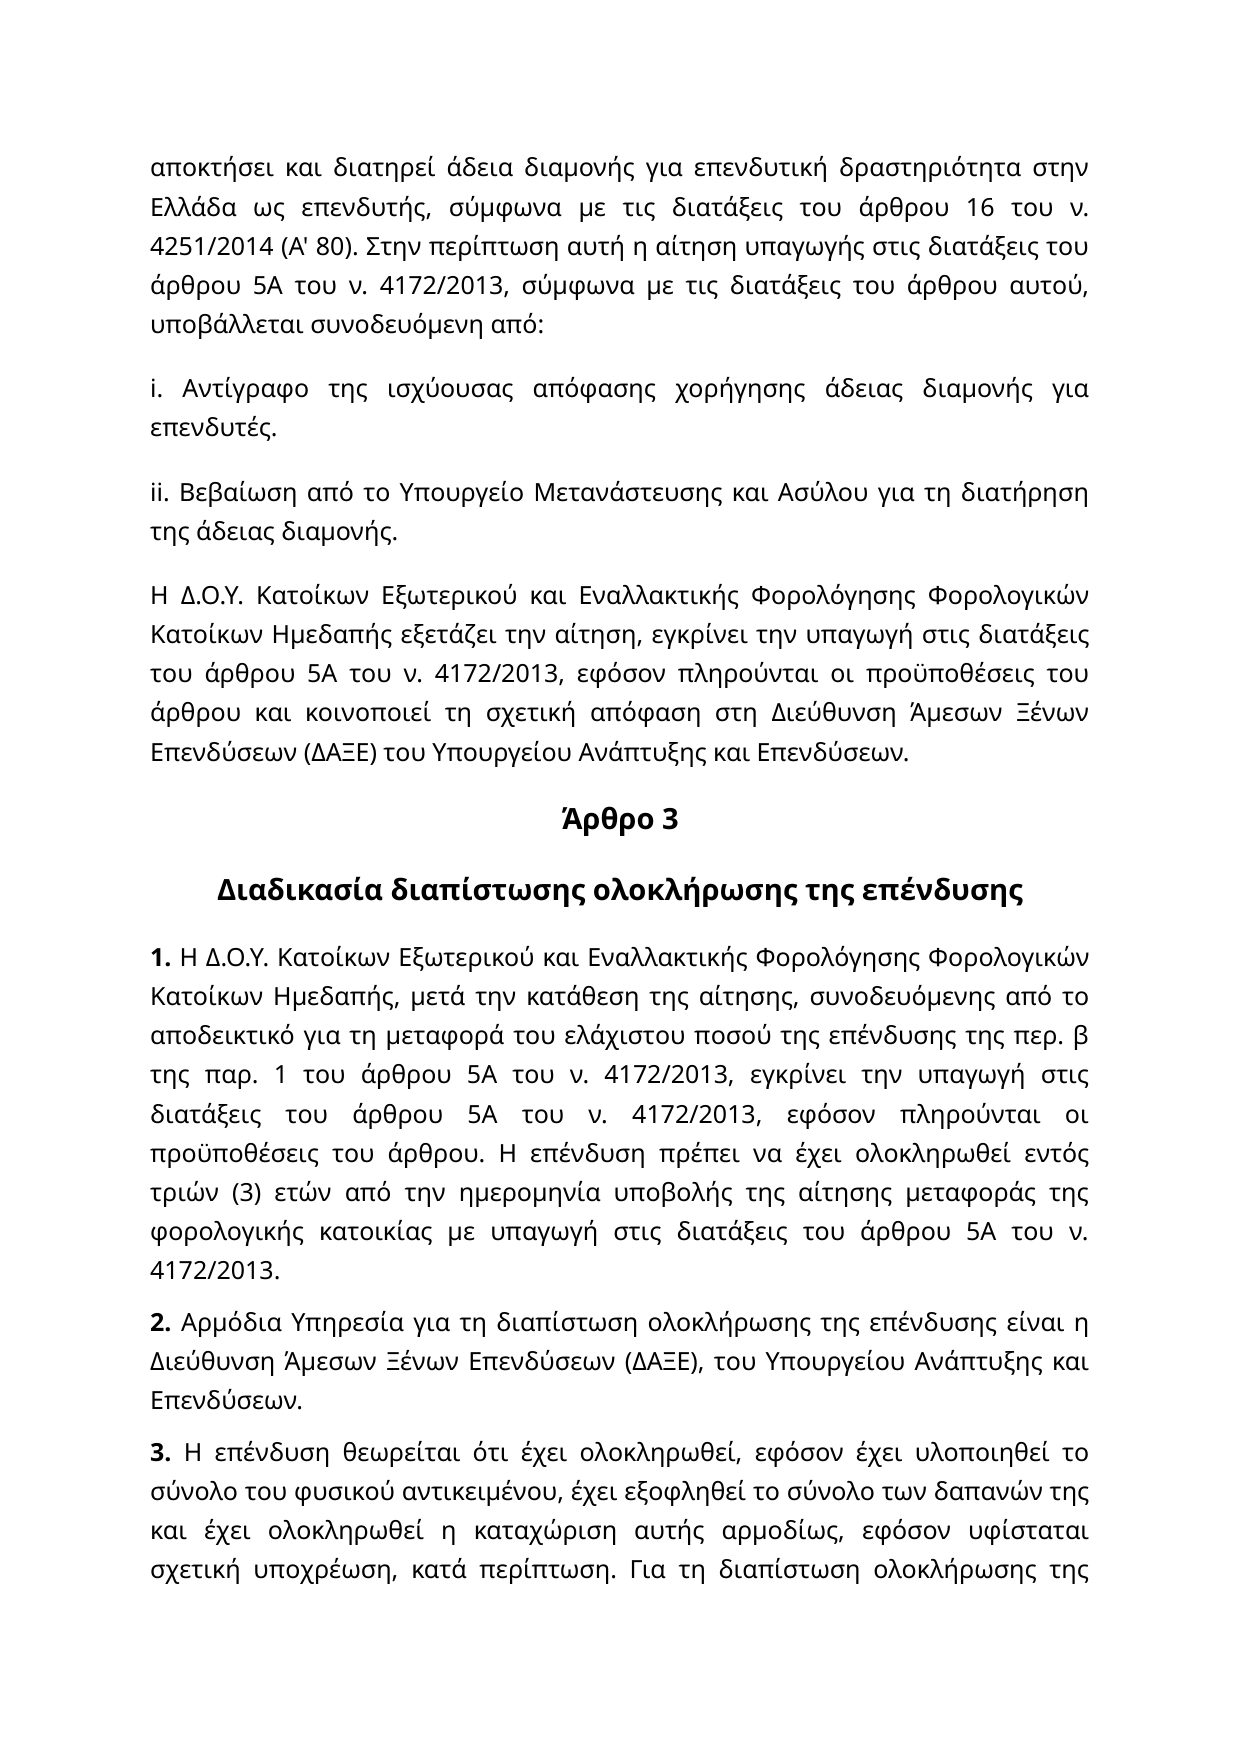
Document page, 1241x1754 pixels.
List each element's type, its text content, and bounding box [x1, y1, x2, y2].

text ii. Βεβαίωση από το Υπουργείο Μετανάστευσης και Ασύλου για τη διατήρηση της άδειας διαμονής. [150, 474, 1090, 547]
subtitle Άρθρο 3 [150, 798, 1090, 838]
text i. Αντίγραφο της ισχύουσας απόφασης χορήγησης άδειας διαμονής για επενδυτές. [150, 371, 1090, 444]
text Η Δ.Ο.Υ. Κατοίκων Εξωτερικού και Εναλλακτικής Φορολόγησης Φορολογικών Κατοίκων Ημεδαπής εξετάζει την αίτηση, εγκρίνει την υπαγωγή στις διατάξεις του άρθρου 5Α του ν. 4172/2013, εφόσον πληρούνται οι προϋποθέσεις του άρθρου και κοινοποιεί τη σχετική απόφαση στη Διεύθυνση Άμεσων Ξένων Επενδύσεων (ΔΑΞΕ) του Υπουργείου Ανάπτυξης και Επενδύσεων. [150, 577, 1090, 768]
text 1. Η Δ.Ο.Υ. Κατοίκων Εξωτερικού και Εναλλακτικής Φορολόγησης Φορολογικών Κατοίκων Ημεδαπής, μετά την κατάθεση της αίτησης, συνοδευόμενης από το αποδεικτικό για τη μεταφορά του ελάχιστου ποσού της επένδυσης της περ. β της παρ. 1 του άρθρου 5Α του ν. 4172/2013, εγκρίνει την υπαγωγή στις διατάξεις του άρθρου 5Α του ν. 4172/2013, εφόσον πληρούνται οι προϋποθέσεις του άρθρου. Η επένδυση πρέπει να έχει ολοκληρωθεί εντός τριών (3) ετών από την ημερομηνία υποβολής της αίτησης μεταφοράς της φορολογικής κατοικίας με υπαγωγή στις διατάξεις του άρθρου 5Α του ν. 4172/2013. [150, 939, 1090, 1287]
text 2. Αρμόδια Υπηρεσία για τη διαπίστωση ολοκλήρωσης της επένδυσης είναι η Διεύθυνση Άμεσων Ξένων Επενδύσεων (ΔΑΞΕ), του Υπουργείου Ανάπτυξης και Επενδύσεων. [150, 1304, 1090, 1417]
text αποκτήσει και διατηρεί άδεια διαμονής για επενδυτική δραστηριότητα στην Ελλάδα ως επενδυτής, σύμφωνα με τις διατάξεις του άρθρου 16 του ν. 4251/2014 (Α' 80). Στην περίπτωση αυτή η αίτηση υπαγωγής στις διατάξεις του άρθρου 5Α του ν. 4172/2013, σύμφωνα με τις διατάξεις του άρθρου αυτού, υποβάλλεται συνοδευόμενη από: [150, 150, 1090, 341]
text 3. Η επένδυση θεωρείται ότι έχει ολοκληρωθεί, εφόσον έχει υλοποιηθεί το σύνολο του φυσικού αντικειμένου, έχει εξοφληθεί το σύνολο των δαπανών της και έχει ολοκληρωθεί η καταχώριση αυτής αρμοδίως, εφόσον υφίσταται σχετική υποχρέωση, κατά περίπτωση. Για τη διαπίστωση ολοκλήρωσης της [150, 1434, 1090, 1586]
subtitle Διαδικασία διαπίστωσης ολοκλήρωσης της επένδυσης [150, 869, 1090, 909]
